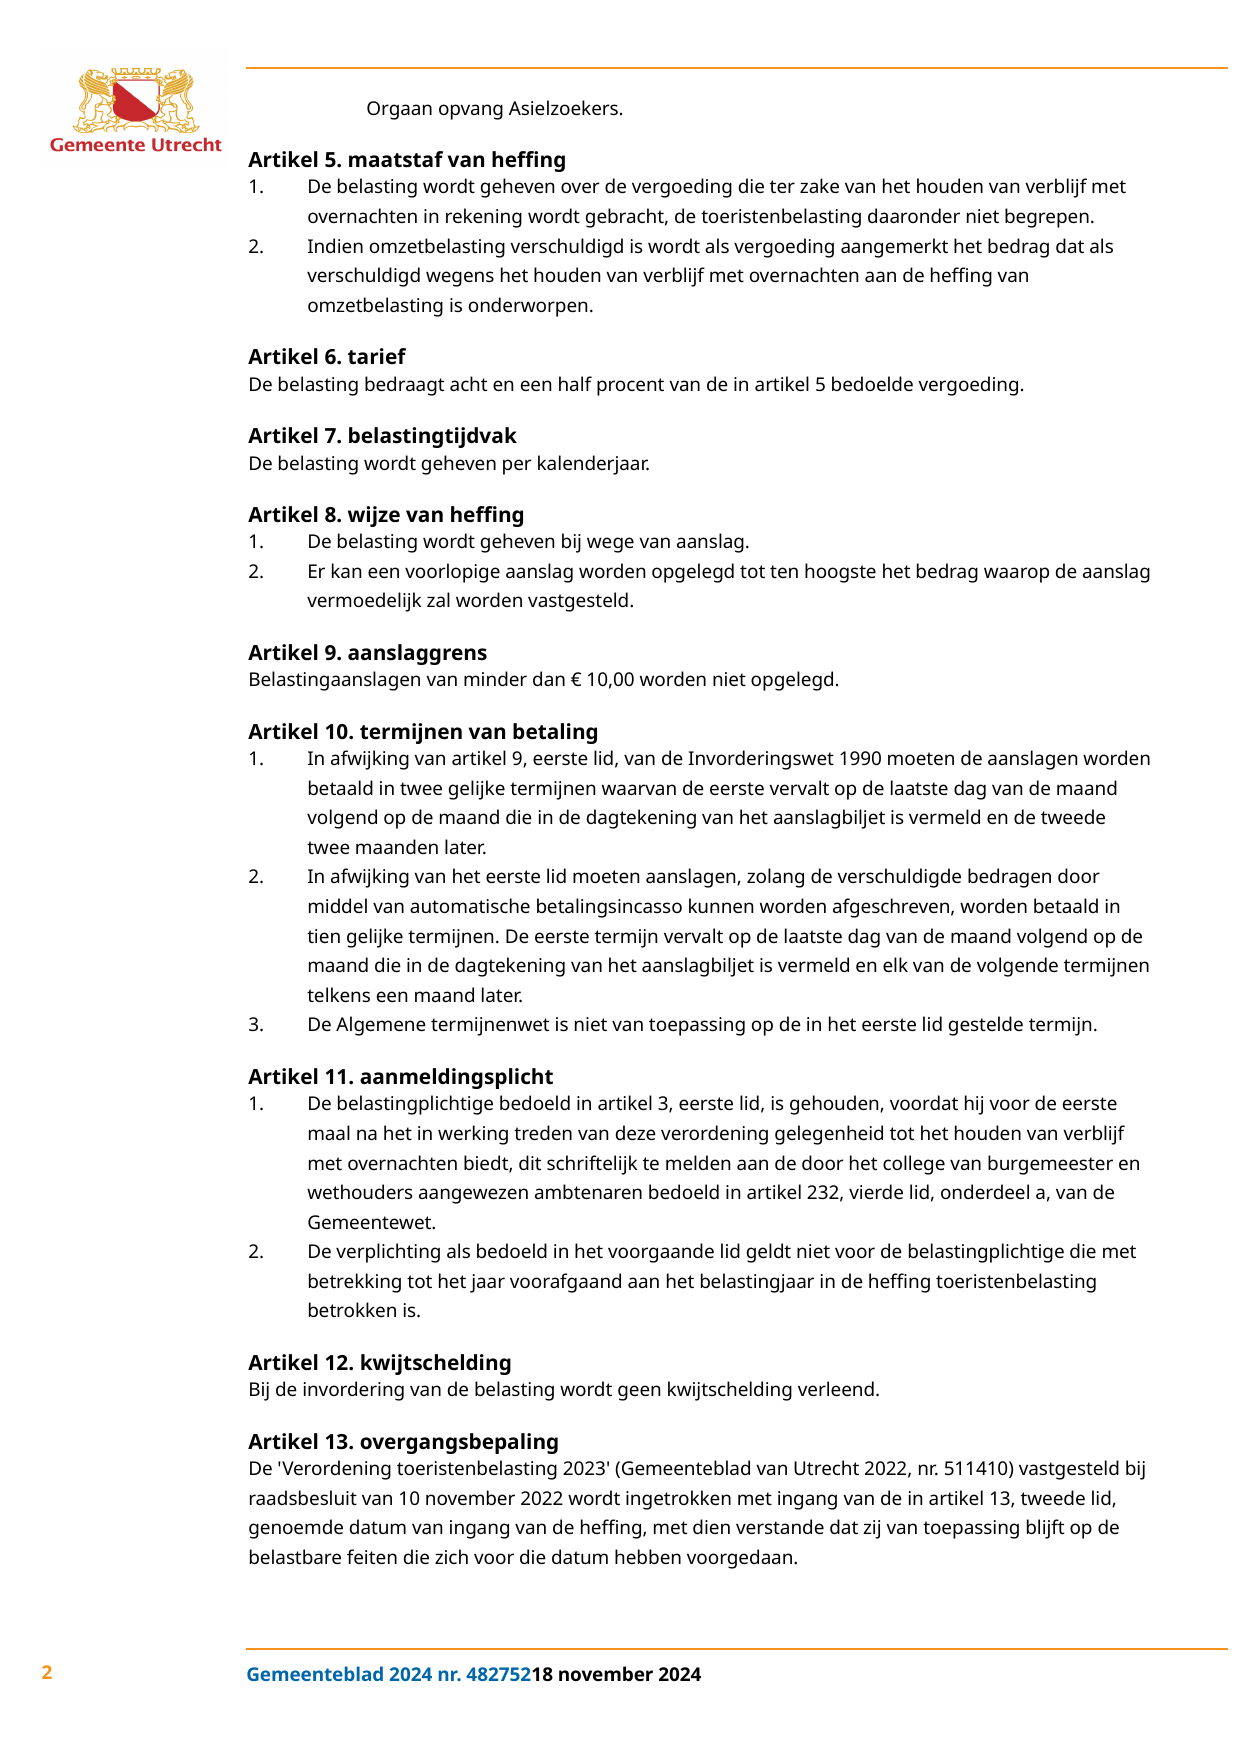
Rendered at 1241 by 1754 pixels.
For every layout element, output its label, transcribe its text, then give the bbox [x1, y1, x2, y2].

list Er kan een voorlopige aanslag worden opgelegd tot ten hoogste het bedrag waarop de aanslag vermoedelijk zal worden vastgesteld. [248, 558, 1152, 613]
picture [41, 47, 231, 172]
text Bij de invordering van de belasting wordt geen kwijtschelding verleend. [248, 1376, 1152, 1402]
list De belasting wordt geheven over de vergoeding die ter zake van het houden van verblijf met overnachten in rekening wordt gebracht, de toeristenbelasting daaronder niet begrepen. [248, 174, 1152, 229]
list De belasting wordt geheven bij wege van aanslag. [248, 528, 1152, 554]
text De belasting wordt geheven per kalenderjaar. [248, 450, 1152, 475]
text Artikel 6. tarief [248, 342, 1152, 371]
text Artikel 11. aanmeldingsplicht [248, 1062, 1152, 1091]
list Indien omzetbelasting verschuldigd is wordt als vergoeding aangemerkt het bedrag dat als verschuldigd wegens het houden van verblijf met overnachten aan de heffing van omzetbelasting is onderworpen. [248, 233, 1152, 318]
list In afwijking van het eerste lid moeten aanslagen, zolang de verschuldigde bedragen door middel van automatische betalingsincasso kunnen worden afgeschreven, worden betaald in tien gelijke termijnen. De eerste termijn vervalt op de laatste dag van de maand volgend op de maand die in de dagtekening van het aanslagbiljet is vermeld en elk van de volgende termijnen telkens een maand later. [248, 864, 1152, 1008]
list De Algemene termijnenwet is niet van toepassing op de in het eerste lid gestelde termijn. [248, 1012, 1152, 1037]
list De belastingplichtige bedoeld in artikel 3, eerste lid, is gehouden, voordat hij voor de eerste maal na het in werking treden van deze verordening gelegenheid tot het houden van verblijf met overnachten biedt, dit schriftelijk te melden aan de door het college van burgemeester en wethouders aangewezen ambtenaren bedoeld in artikel 232, vierde lid, onderdeel a, van de Gemeentewet. [248, 1091, 1152, 1234]
text Artikel 9. aanslaggrens [248, 638, 1152, 667]
text Artikel 8. wijze van heffing [248, 500, 1152, 528]
text Artikel 12. kwijtschelding [248, 1348, 1152, 1376]
text Artikel 5. maatstaf van heffing [248, 145, 1152, 174]
text Artikel 10. termijnen van betaling [248, 717, 1152, 745]
list In afwijking van artikel 9, eerste lid, van de Invorderingswet 1990 moeten de aanslagen worden betaald in twee gelijke termijnen waarvan de eerste vervalt op de laatste dag van de maand volgend op de maand die in de dagtekening van het aanslagbiljet is vermeld en de tweede twee maanden later. [248, 745, 1152, 860]
text Artikel 13. overgangsbepaling [248, 1427, 1152, 1455]
text Belastingaanslagen van minder dan € 10,00 worden niet opgelegd. [248, 667, 1152, 692]
text De belasting bedraagt acht en een half procent van de in artikel 5 bedoelde vergoeding. [248, 371, 1152, 397]
text Artikel 7. belastingtijdvak [248, 421, 1152, 450]
list De verplichting als bedoeld in het voorgaande lid geldt niet voor de belastingplichtige die met betrekking tot het jaar voorafgaand aan het belastingjaar in de heffing toeristenbelasting betrokken is. [248, 1238, 1152, 1323]
text De 'Verordening toeristenbelasting 2023' (Gemeenteblad van Utrecht 2022, nr. 511410) vastgesteld bij raadsbesluit van 10 november 2022 wordt ingetrokken met ingang van de in artikel 13, tweede lid, genoemde datum van ingang van de heffing, met dien verstande dat zij van toepassing blijft op de belastbare feiten die zich voor die datum hebben voorgedaan. [248, 1455, 1152, 1570]
list Orgaan opvang Asielzoekers. [307, 95, 1152, 121]
